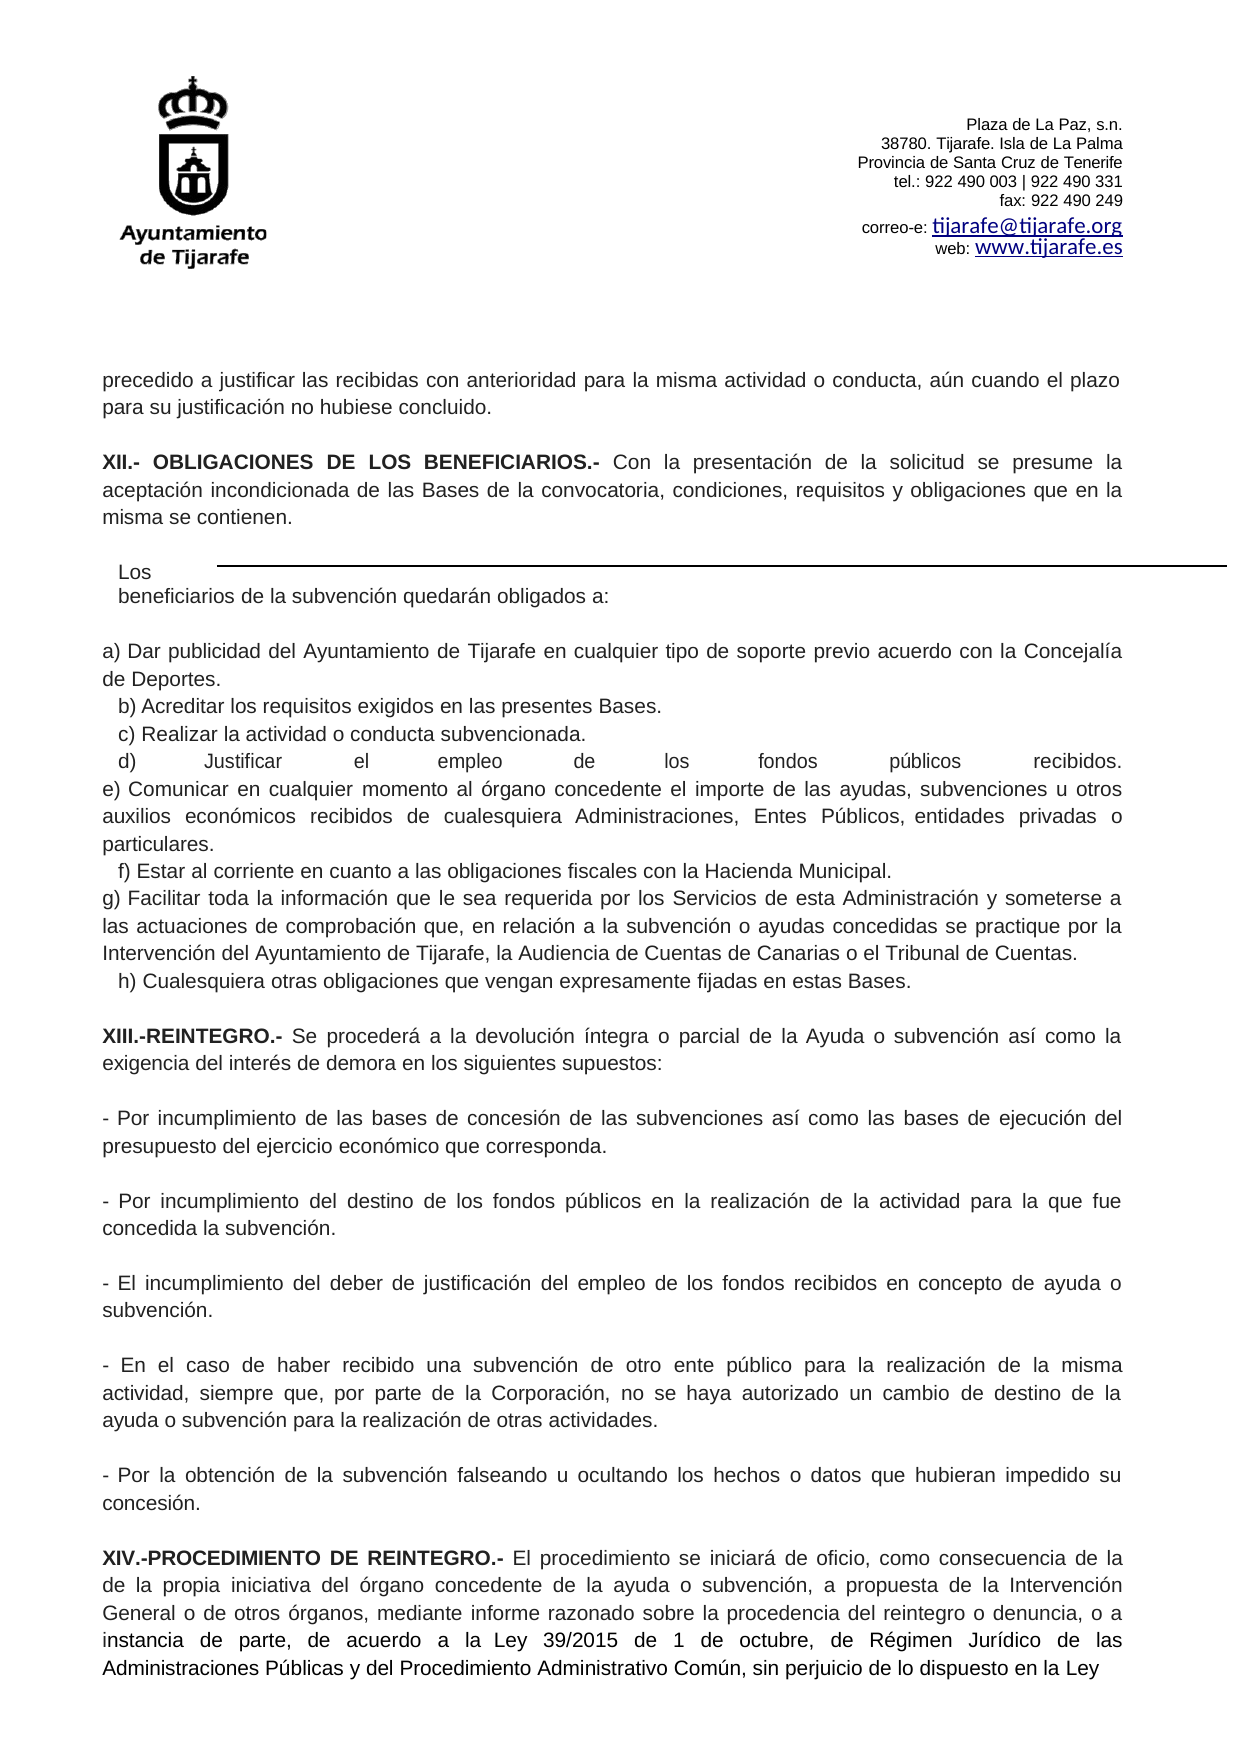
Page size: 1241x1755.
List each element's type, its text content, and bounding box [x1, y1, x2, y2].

list Acreditar los requisitos exigidos en las presentes Bases. [118, 694, 1138, 718]
list Por incumplimiento de las bases de concesión de las subvenciones así como las bases de ejecución del presupuesto del ejercicio económico que corresponda. [102, 1106, 1123, 1157]
list Comunicar en cualquier momento al órgano concedente el importe de las ayudas, subvenciones u otros auxilios económicos recibidos de cualesquiera Administraciones, Entes Públicos, entidades privadas o particulares. [102, 777, 1122, 855]
text precedido a justificar las recibidas con anterioridad para la misma actividad o conducta, aún cuando el plazo para su justificación no hubiese concluido. [102, 368, 1121, 419]
list Realizar la actividad o conducta subvencionada. [118, 722, 1138, 746]
list Justificar el empleo de los fondos públicos recibidos. [118, 749, 1138, 773]
text XII.- OBLIGACIONES DE LOS BENEFICIARIOS.- Con la presentación de la solicitud se presume la aceptación incondicionada de las Bases de la convocatoria, condiciones, requisitos y obligaciones que en la misma se contienen. [102, 450, 1122, 529]
list En el caso de haber recibido una subvención de otro ente público para la realización de la misma actividad, siempre que, por parte de la Corporación, no se haya autorizado un cambio de destino de la ayuda o subvención para la realización de otras actividades. [102, 1353, 1122, 1432]
text Los beneficiarios de la subvención quedarán obligados a: [118, 560, 1138, 608]
list Dar publicidad del Ayuntamiento de Tijarafe en cualquier tipo de soporte previo acuerdo con la Concejalía de Deportes. [102, 639, 1122, 691]
list Por la obtención de la subvención falseando u ocultando los hechos o datos que hubieran impedido su concesión. [102, 1463, 1121, 1514]
list Por incumplimiento del destino de los fondos públicos en la realización de la actividad para la que fue concedida la subvención. [102, 1189, 1122, 1240]
list El incumplimiento del deber de justificación del empleo de los fondos recibidos en concepto de ayuda o subvención. [102, 1271, 1123, 1322]
list Cualesquiera otras obligaciones que vengan expresamente fijadas en estas Bases. [118, 969, 1138, 993]
list Estar al corriente en cuanto a las obligaciones fiscales con la Hacienda Municipal. [118, 859, 1138, 883]
text XIII.-REINTEGRO.- Se procederá a la devolución íntegra o parcial de la Ayuda o subvención así como la exigencia del interés de demora en los siguientes supuestos: [102, 1024, 1122, 1075]
list Facilitar toda la información que le sea requerida por los Servicios de esta Administración y someterse a las actuaciones de comprobación que, en relación a la subvención o ayudas concedidas se practique por la Intervención del Ayuntamiento de Tijarafe, la Audiencia de Cuentas de Canarias o el Tribunal de Cuentas. [102, 886, 1122, 965]
text XIV.-PROCEDIMIENTO DE REINTEGRO.- El procedimiento se iniciará de oficio, como consecuencia de la de la propia iniciativa del órgano concedente de la ayuda o subvención, a propuesta de la Intervención General o de otros órganos, mediante informe razonado sobre la procedencia del reintegro o denuncia, o a instancia de parte, de acuerdo a la Ley 39/2015 de 1 de octubre, de Régimen Jurídico de las Administraciones Públicas y del Procedimiento Administrativo Común, sin perjuicio de lo dispuesto en la Ley [102, 1545, 1123, 1679]
